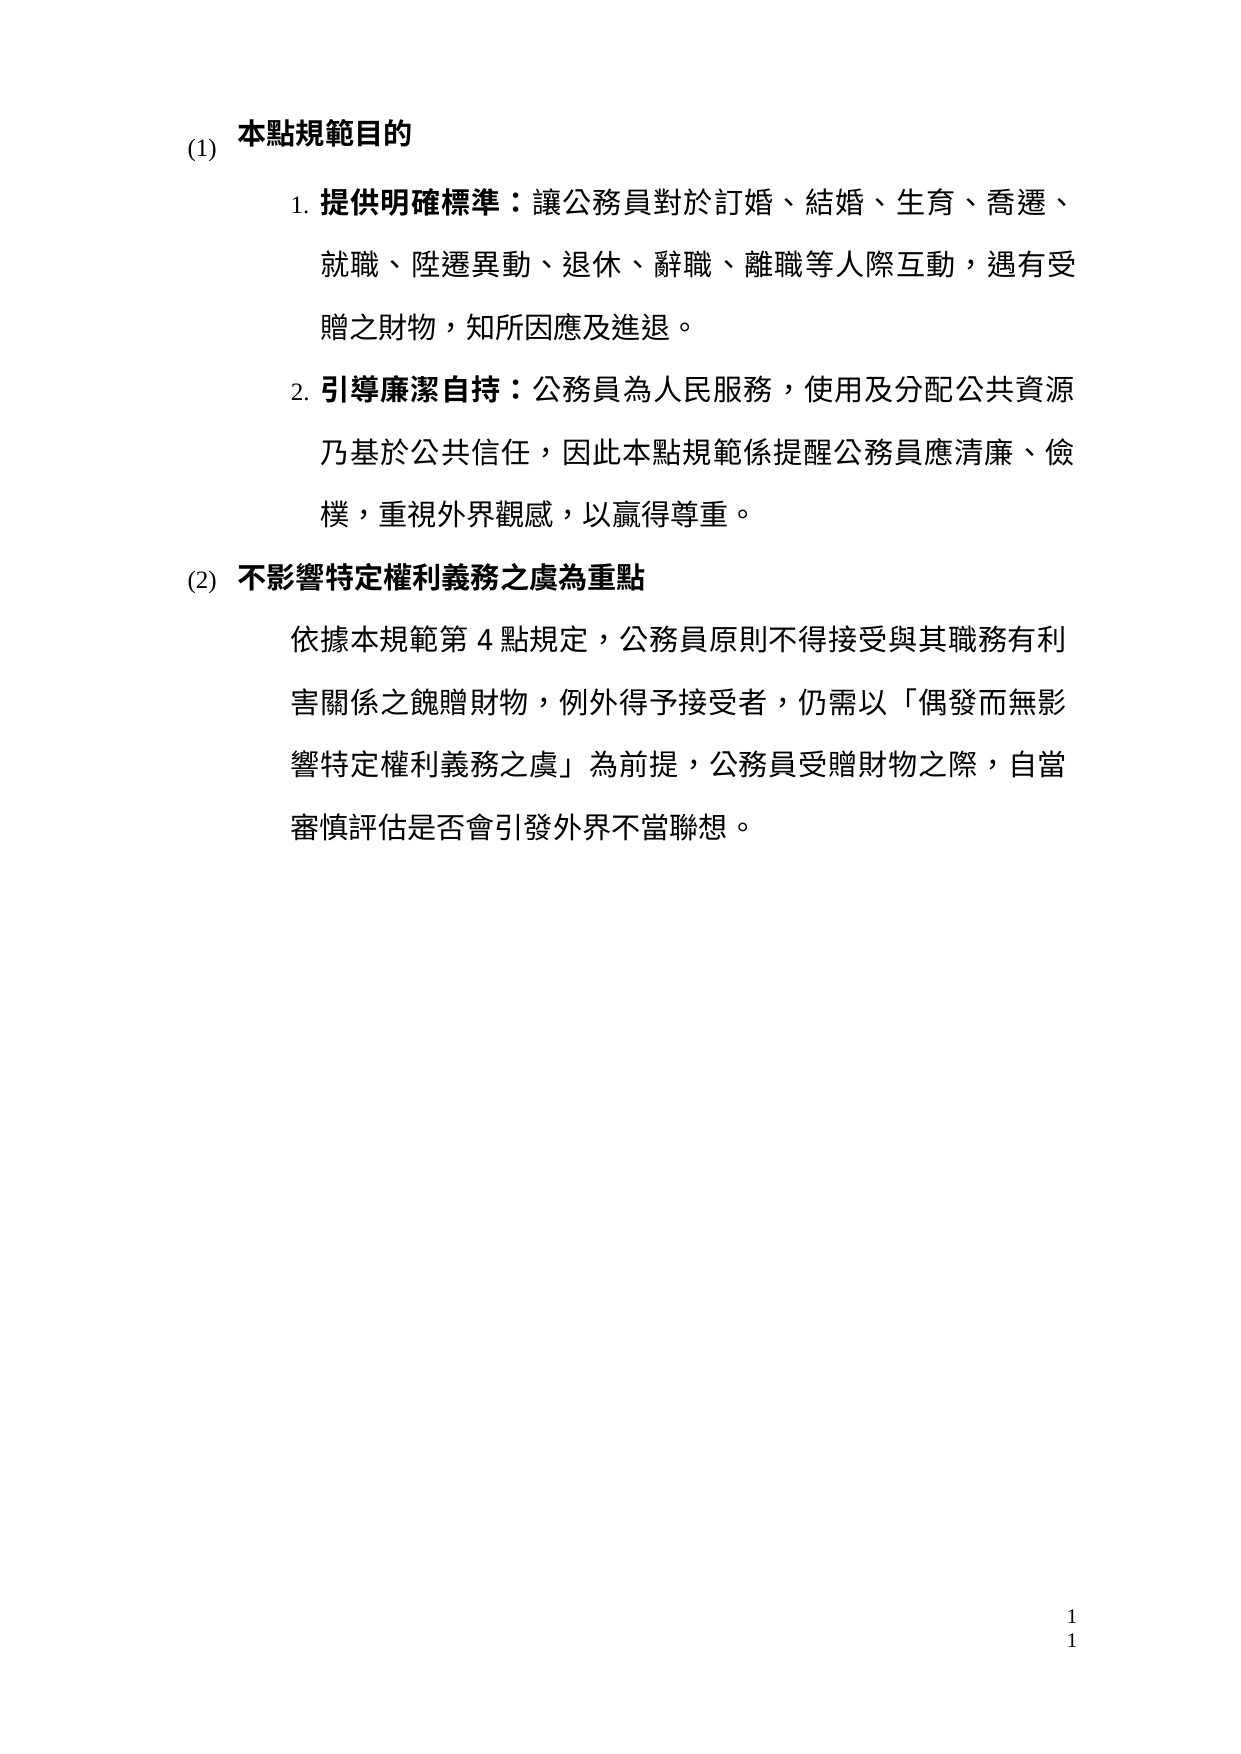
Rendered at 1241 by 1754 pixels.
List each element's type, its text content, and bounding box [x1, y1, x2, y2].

list 不影響特定權利義務之虞為重點 [187, 534, 1069, 596]
text 依據本規範第4點規定，公務員原則不得接受與其職務有利害關係之餽贈財物，例外得予接受者，仍需以「偶發而無影響特定權利義務之虞」為前提，公務員受贈財物之際，自當審慎評估是否會引發外界不當聯想。 [290, 596, 1069, 846]
list 提供明確標準：讓公務員對於訂婚、結婚、生育、喬遷、就職、陞遷異動、退休、辭職、離職等人際互動，遇有受贈之財物，知所因應及進退。 [290, 159, 1076, 346]
list 引導廉潔自持：公務員為人民服務，使用及分配公共資源乃基於公共信任，因此本點規範係提醒公務員應清廉、儉樸，重視外界觀感，以贏得尊重。 [291, 346, 1076, 534]
list 本點規範目的 [187, 96, 1069, 159]
